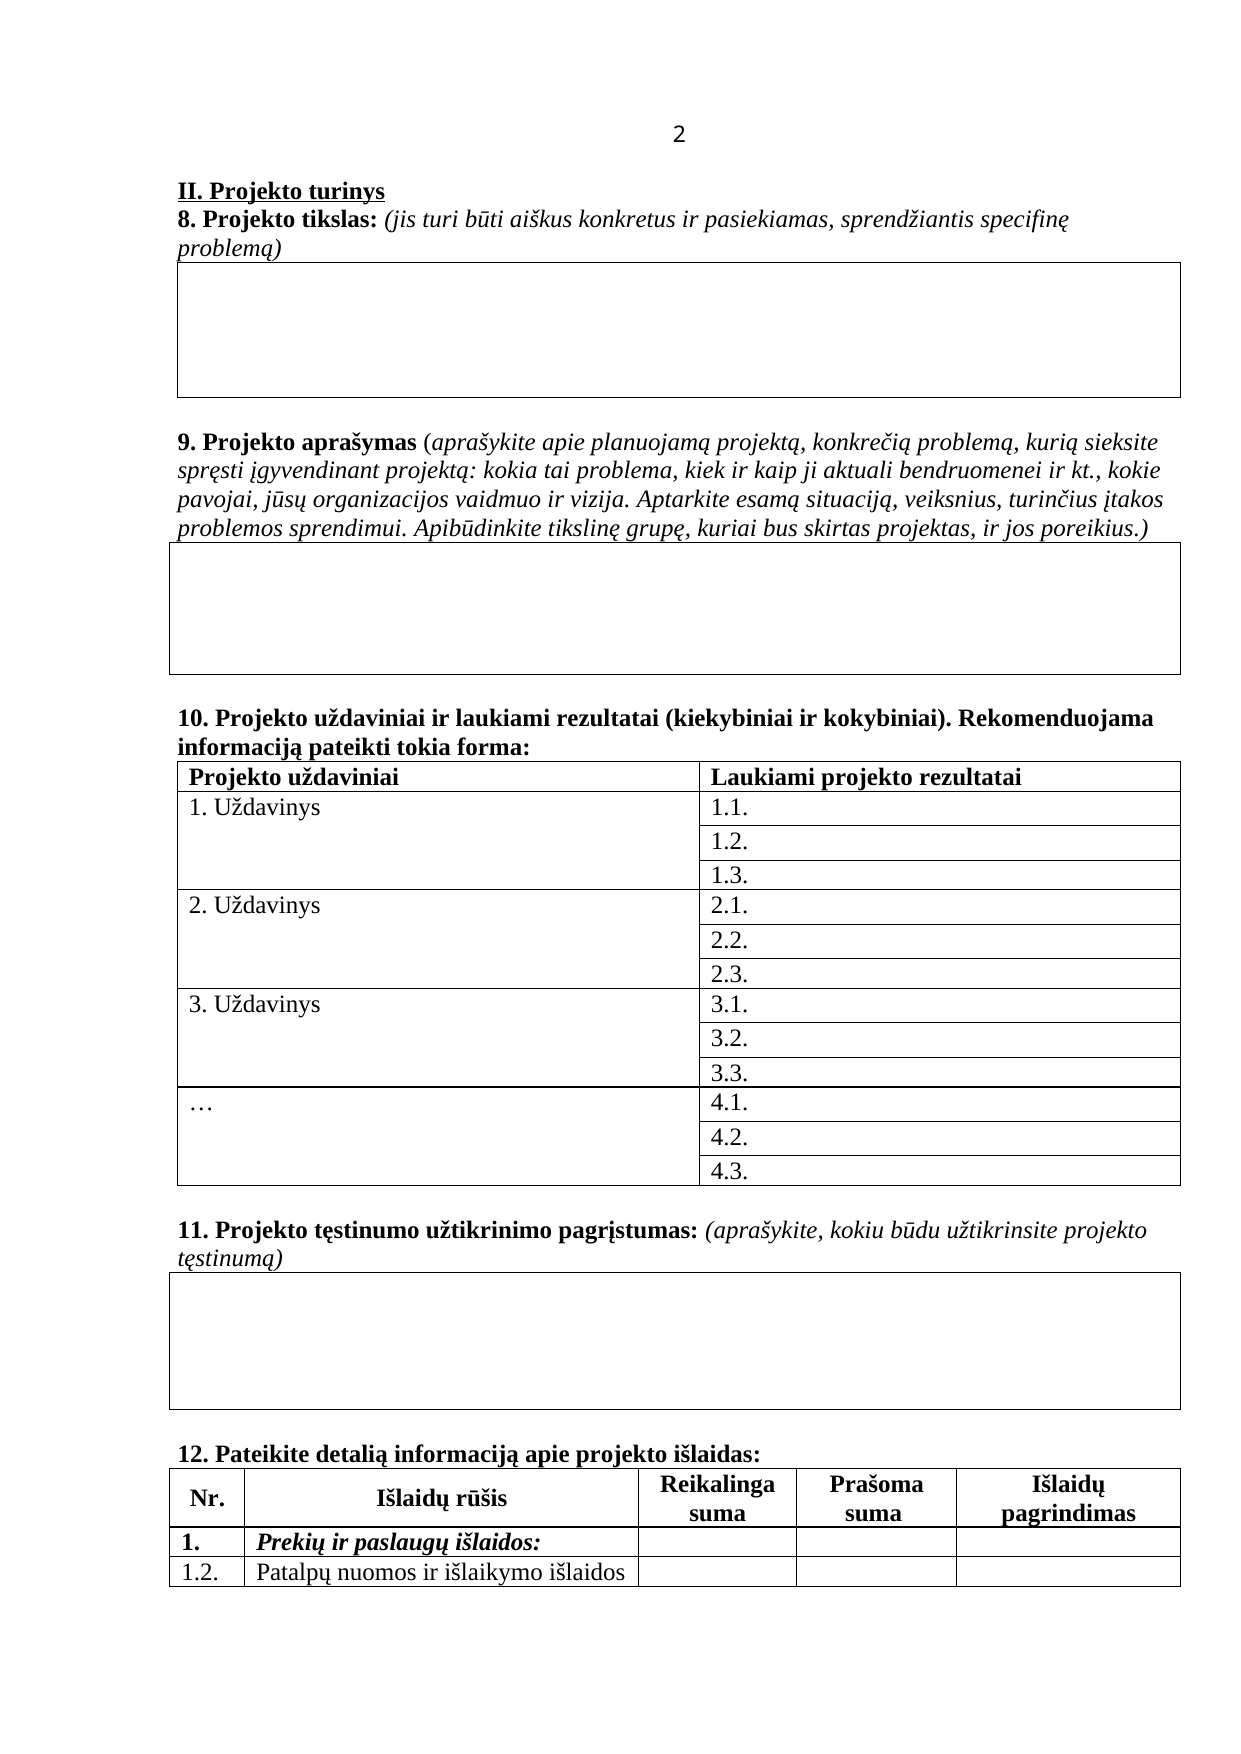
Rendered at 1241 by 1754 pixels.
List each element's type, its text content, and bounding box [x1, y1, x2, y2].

text 12. Pateikite detalią informaciją apie projekto išlaidas: [177, 1439, 1181, 1468]
table_cell 3. Uždavinys [178, 989, 699, 1086]
table_cell 1.1. [700, 792, 1180, 825]
text 8. Projekto tikslas: (jis turi būti aiškus konkretus ir pasiekiamas, sprendžiantis specifinę problemą) [177, 204, 1181, 262]
table_cell Patalpų nuomos ir išlaikymo išlaidos [245, 1557, 638, 1586]
table_header Išlaidų pagrindimas [957, 1469, 1180, 1526]
text 11. Projekto tęstinumo užtikrinimo pagrįstumas: (aprašykite, kokiu būdu užtikrinsite projekto tęstinumą) [177, 1215, 1181, 1272]
table_cell [957, 1528, 1180, 1556]
text II. Projekto turinys [177, 176, 1181, 204]
table_cell 1. [170, 1528, 244, 1556]
table_header Laukiami projekto rezultatai [700, 762, 1180, 791]
text 9. Projekto aprašymas (aprašykite apie planuojamą projektą, konkrečią problemą, kurią sieksite spręsti įgyvendinant projektą: kokia tai problema, kiek ir kaip ji aktuali bendruomenei ir kt., kokie pavojai, jūsų organizacijos vaidmuo ir vizija. Aptarkite esamą situaciją, veiksnius, turinčius įtakos problemos sprendimui. Apibūdinkite tikslinę grupę, kuriai bus skirtas projektas, ir jos poreikius.) [177, 427, 1181, 542]
table_cell [957, 1557, 1180, 1586]
table_header Prašoma suma [797, 1469, 956, 1526]
table_cell [797, 1528, 956, 1556]
table_cell Prekių ir paslaugų išlaidos: [245, 1528, 638, 1556]
table_cell 3.2. [700, 1023, 1180, 1057]
table_cell 1. Uždavinys [178, 792, 699, 889]
table_header Išlaidų rūšis [245, 1469, 638, 1526]
table_header [178, 263, 1180, 397]
table_cell 3.1. [700, 989, 1180, 1022]
table_cell … [178, 1088, 699, 1185]
table_cell [639, 1557, 796, 1586]
table_header [170, 1273, 1180, 1409]
table_header Reikalinga suma [639, 1469, 796, 1526]
table_cell 4.3. [700, 1156, 1180, 1185]
table_cell 1.2. [700, 826, 1180, 859]
table_cell 2. Uždavinys [178, 890, 699, 988]
table_cell 1.3. [700, 861, 1180, 889]
table_header Nr. [170, 1469, 244, 1526]
table_header [170, 543, 1180, 674]
table_cell 3.3. [700, 1058, 1180, 1086]
text 10. Projekto uždaviniai ir laukiami rezultatai (kiekybiniai ir kokybiniai). Rekomenduojama informaciją pateikti tokia forma: [177, 703, 1228, 761]
table_cell 4.2. [700, 1122, 1180, 1155]
table_cell 2.1. [700, 890, 1180, 924]
table_cell 2.2. [700, 925, 1180, 958]
table_cell [797, 1557, 956, 1586]
table_cell 4.1. [700, 1088, 1180, 1121]
table_cell 2.3. [700, 959, 1180, 988]
table_cell 1.2. [170, 1557, 244, 1586]
table_header Projekto uždaviniai [178, 762, 699, 791]
table_cell [639, 1528, 796, 1556]
